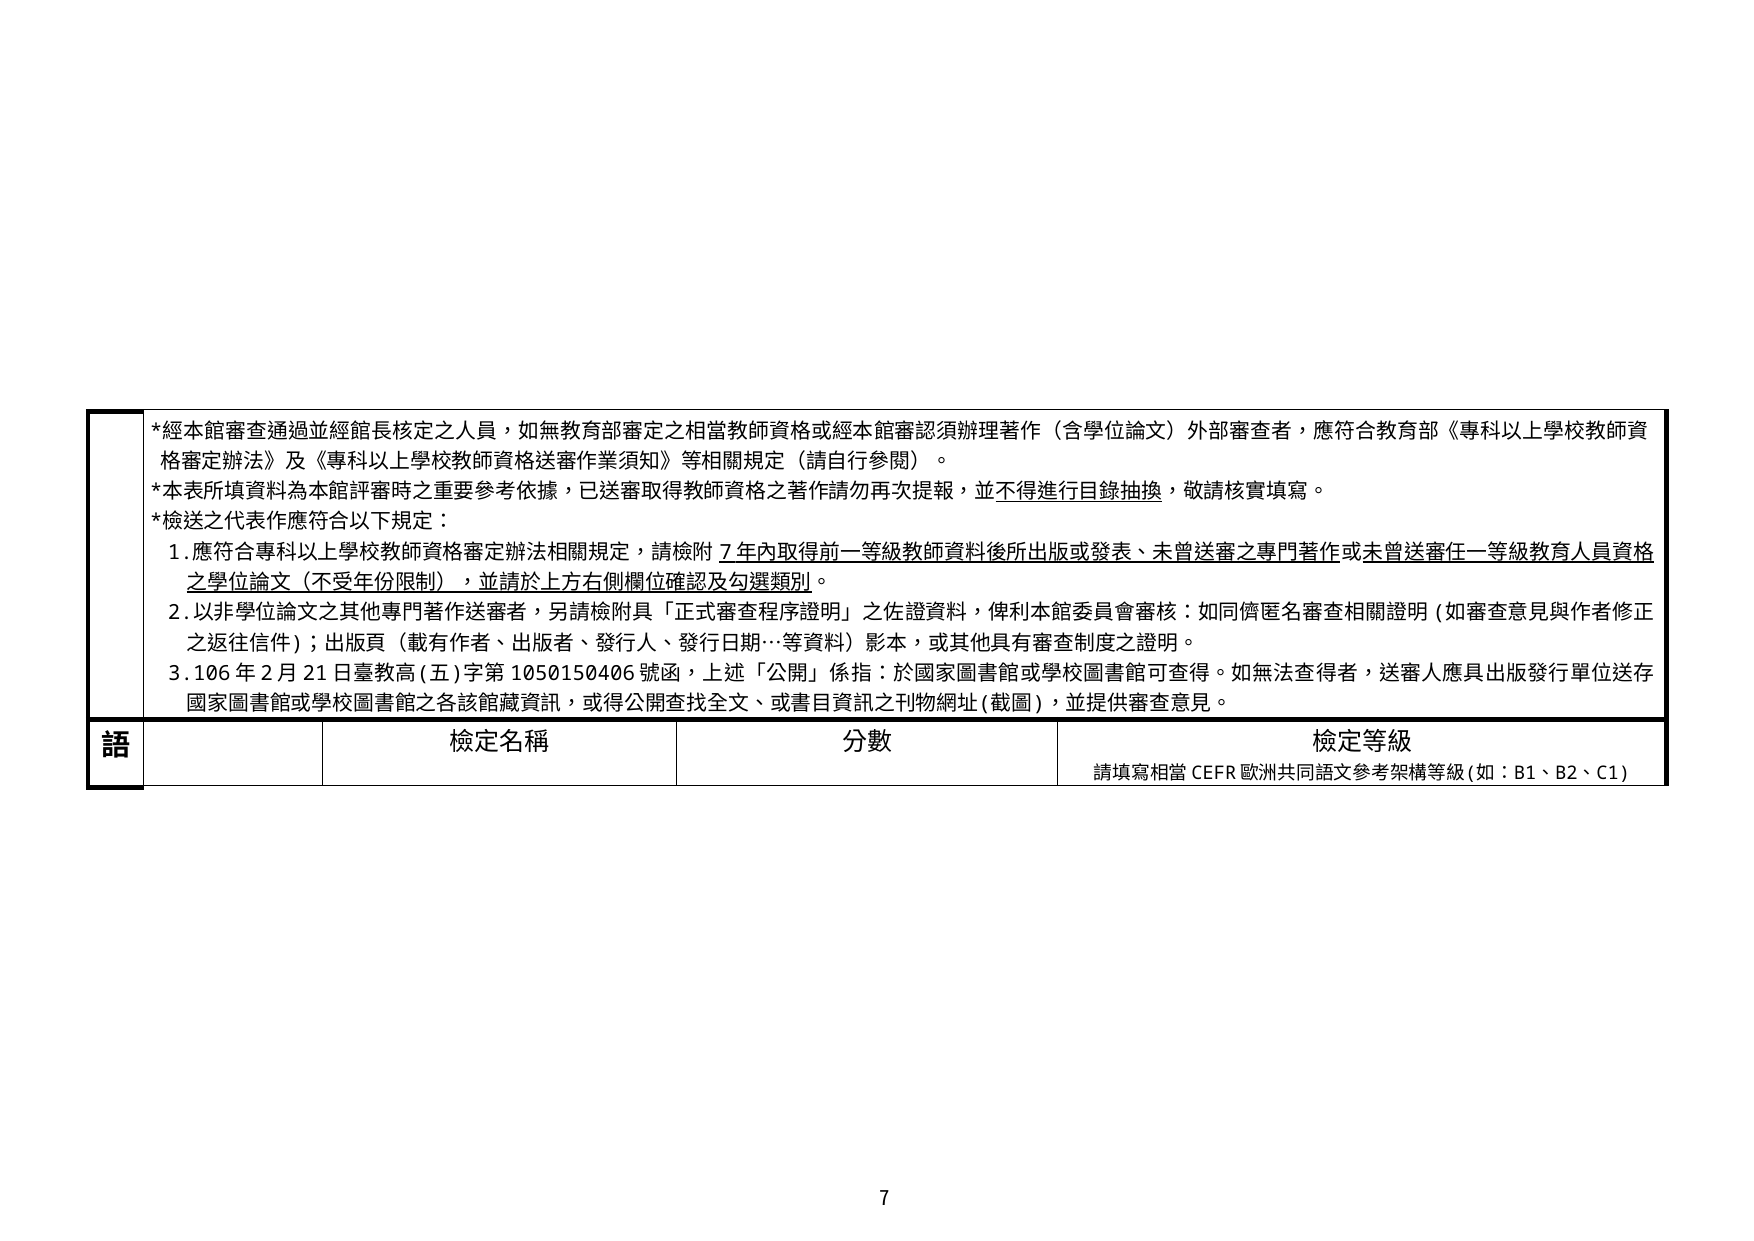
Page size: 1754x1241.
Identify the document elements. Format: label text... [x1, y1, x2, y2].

table_cell 分數 [677, 722, 1057, 785]
table_cell [90, 414, 143, 717]
table_cell 檢定名稱 [323, 722, 676, 785]
table_cell 語 [90, 722, 143, 785]
table_cell 檢定等級 請填寫相當CEFR歐洲共同語文參考架構等級(如：B1、B2、C1) [1058, 722, 1664, 785]
table_cell [144, 722, 322, 785]
table_cell *經本館審查通過並經館長核定之人員，如無教育部審定之相當教師資格或經本館審認須辦理著作（含學位論文）外部審查者，應符合教育部《專科以上學校教師資格審定辦法》及《專科以上學校教師資格送審作業須知》等相關規定（請自行參閱）。 *本表所填資料為本館評審時之重要參考依據，已送審取得教師資格之著作請勿再次提報，並不得進行目錄抽換，敬請核實填寫。 *檢送之代表作應符合以下規定： 1.應符合專科以上學校教師資格審定辦法相關規定，請檢附7年內取得前一等級教師資料後所出版或發表、未曾送審之專門著作或未曾送審任一等級教育人員資格之學位論文（不受年份限制），並請於上方右側欄位確認及勾選類別。 2.以非學位論文之其他專門著作送審者，另請檢附具「正式審查程序證明」之佐證資料，俾利本館委員會審核：如同儕匿名審查相關證明(如審查意見與作者修正之返往信件)；出版頁（載有作者、出版者、發行人、發行日期…等資料）影本，或其他具有審查制度之證明。 3.106年2月21日臺教高(五)字第1050150406號函，上述「公開」係指：於國家圖書館或學校圖書館可查得。如無法查得者，送審人應具出版發行單位送存國家圖書館或學校圖書館之各該館藏資訊，或得公開查找全文、或書目資訊之刊物網址(截圖)，並提供審查意見。 [144, 410, 1664, 717]
